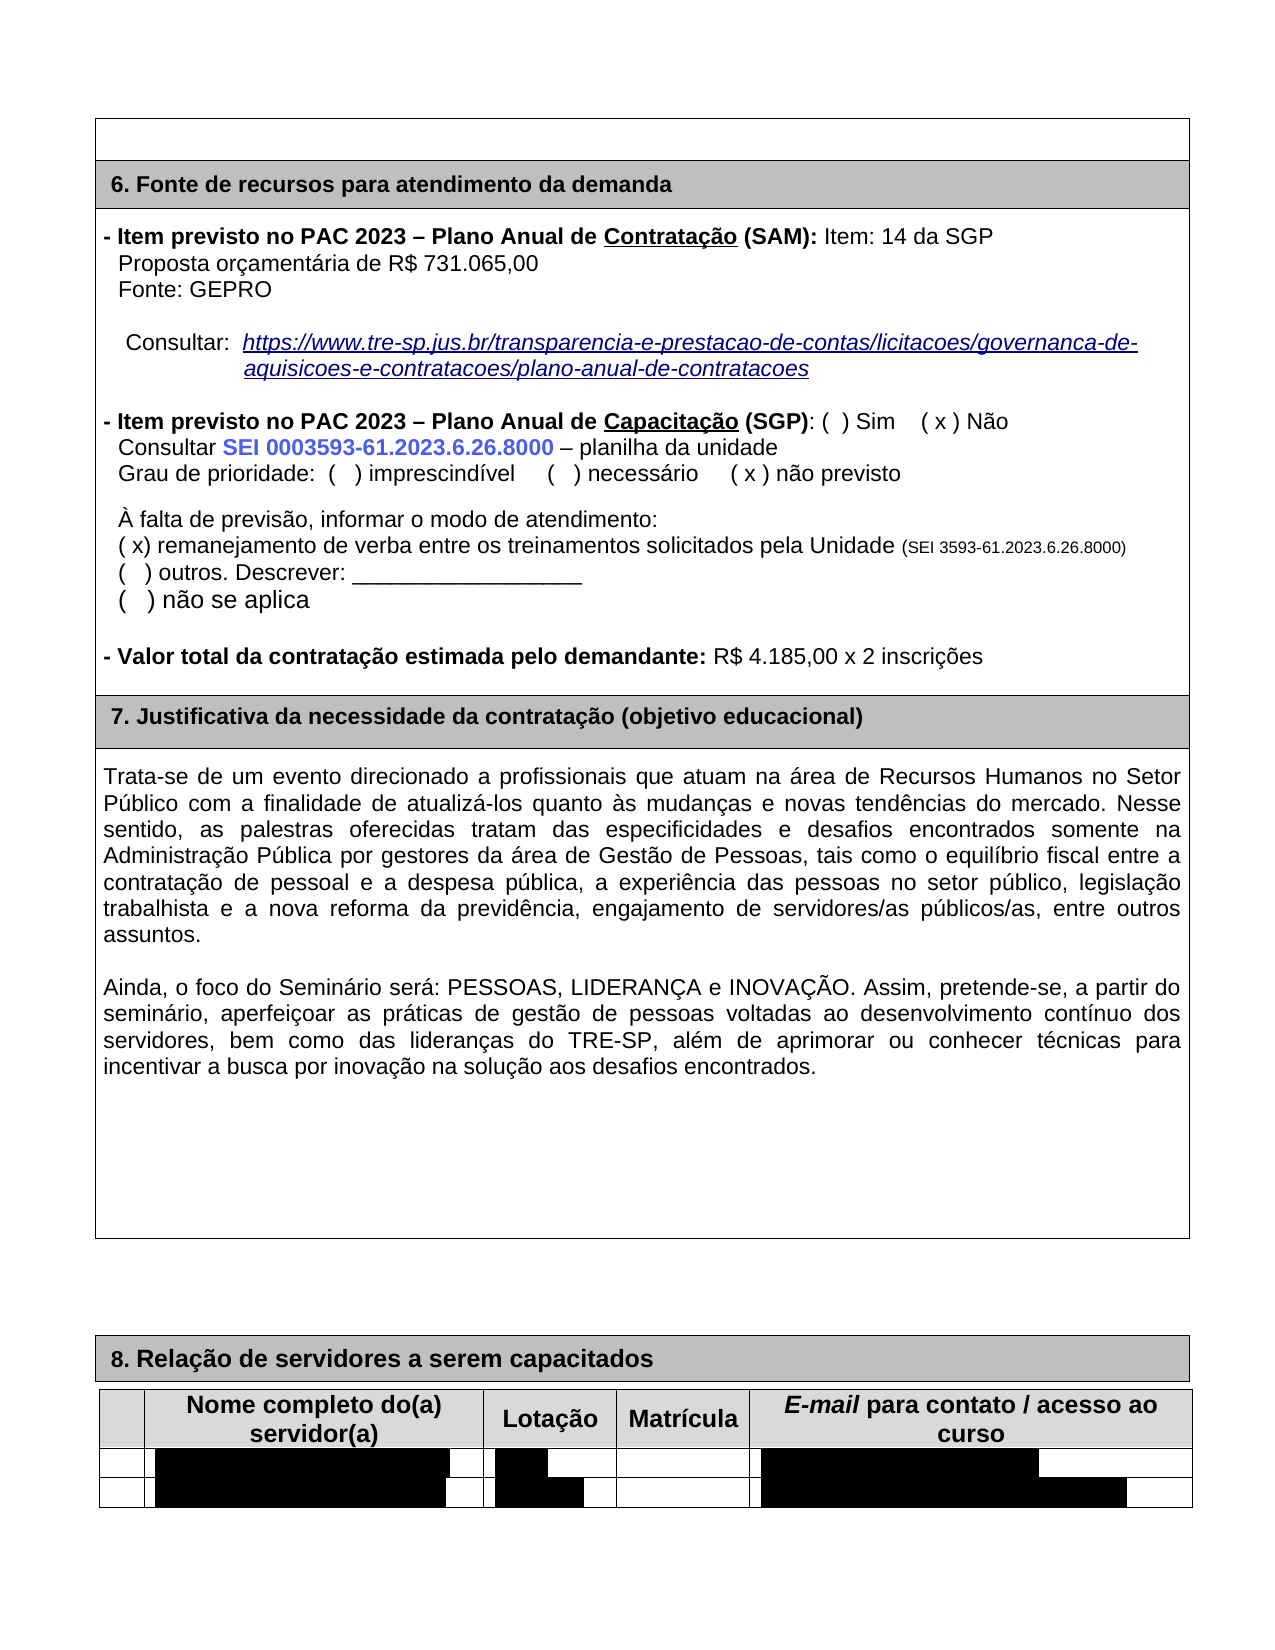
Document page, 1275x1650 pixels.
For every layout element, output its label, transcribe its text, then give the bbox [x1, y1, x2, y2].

table_cell COEDE [484, 1478, 616, 1507]
table_header Lotação [484, 1390, 616, 1447]
table_cell [100, 1449, 144, 1477]
table_cell [96, 119, 1189, 160]
table_cell [100, 1478, 144, 1507]
table_cell Leandro.tamashiro@tre-sp.jus.br [750, 1478, 1192, 1507]
table_header [100, 1390, 144, 1447]
table_cell Trata-se de um evento direcionado a profissionais que atuam na área de Recursos Humanos no Setor Público com a finalidade de atualizá-los quanto às mudanças e novas tendências do mercado. Nesse sentido, as palestras oferecidas tratam das especificidades e desafios encontrados somente na Administração Pública por gestores da área de Gestão de Pessoas, tais como o equilíbrio fiscal entre a contratação de pessoal e a despesa pública, a experiência das pessoas no setor público, legislação trabalhista e a nova reforma da previdência, engajamento de servidores/as públicos/as, entre outros assuntos. Ainda, o foco do Seminário será: PESSOAS, LIDERANÇA e INOVAÇÃO. Assim, pretende-se, a partir do seminário, aperfeiçoar as práticas de gestão de pessoas voltadas ao desenvolvimento contínuo dos servidores, bem como das lideranças do TRE-SP, além de aprimorar ou conhecer técnicas para incentivar a busca por inovação na solução aos desafios encontrados. [96, 749, 1189, 1238]
table_cell Paula.silva@tre-sp.jus.br [750, 1449, 1192, 1477]
table_cell [617, 1478, 749, 1507]
table_cell 6. Fonte de recursos para atendimento da demanda [96, 161, 1189, 208]
table_cell SGP [484, 1449, 616, 1477]
table_cell Leandro Hiroto Tamashiro [145, 1478, 483, 1507]
table_cell [617, 1449, 749, 1477]
table_header E-mail para contato / acesso ao curso [750, 1390, 1192, 1447]
table_cell - Item previsto no PAC 2023 – Plano Anual de Contratação (SAM): Item: 14 da SGP Proposta orçamentária de R$ 731.065,00 Fonte: GEPRO Consultar: https://www.tre-sp.jus.br/transparencia-e-prestacao-de-contas/licitacoes/governanca-de-aquisicoes-e-contratacoes/plano-anual-de-contratacoes - Item previsto no PAC 2023 – Plano Anual de Capacitação (SGP): ( ) Sim ( x ) Não Consultar SEI 0003593-61.2023.6.26.8000 – planilha da unidade Grau de prioridade: ( ) imprescindível ( ) necessário ( x ) não previsto À falta de previsão, informar o modo de atendimento: ( x) remanejamento de verba entre os treinamentos solicitados pela Unidade (SEI 3593-61.2023.6.26.8000) ( ) outros. Descrever: __________________ ( ) não se aplica - Valor total da contratação estimada pelo demandante: R$ 4.185,00 x 2 inscrições [96, 209, 1189, 695]
table_header Nome completo do(a) servidor(a) [145, 1390, 483, 1447]
table_header Matrícula [617, 1390, 749, 1447]
table_cell 7. Justificativa da necessidade da contratação (objetivo educacional) [96, 696, 1189, 748]
table_header 8. Relação de servidores a serem capacitados [96, 1336, 1189, 1381]
table_cell Paula Helena Batista Silva [145, 1449, 483, 1477]
